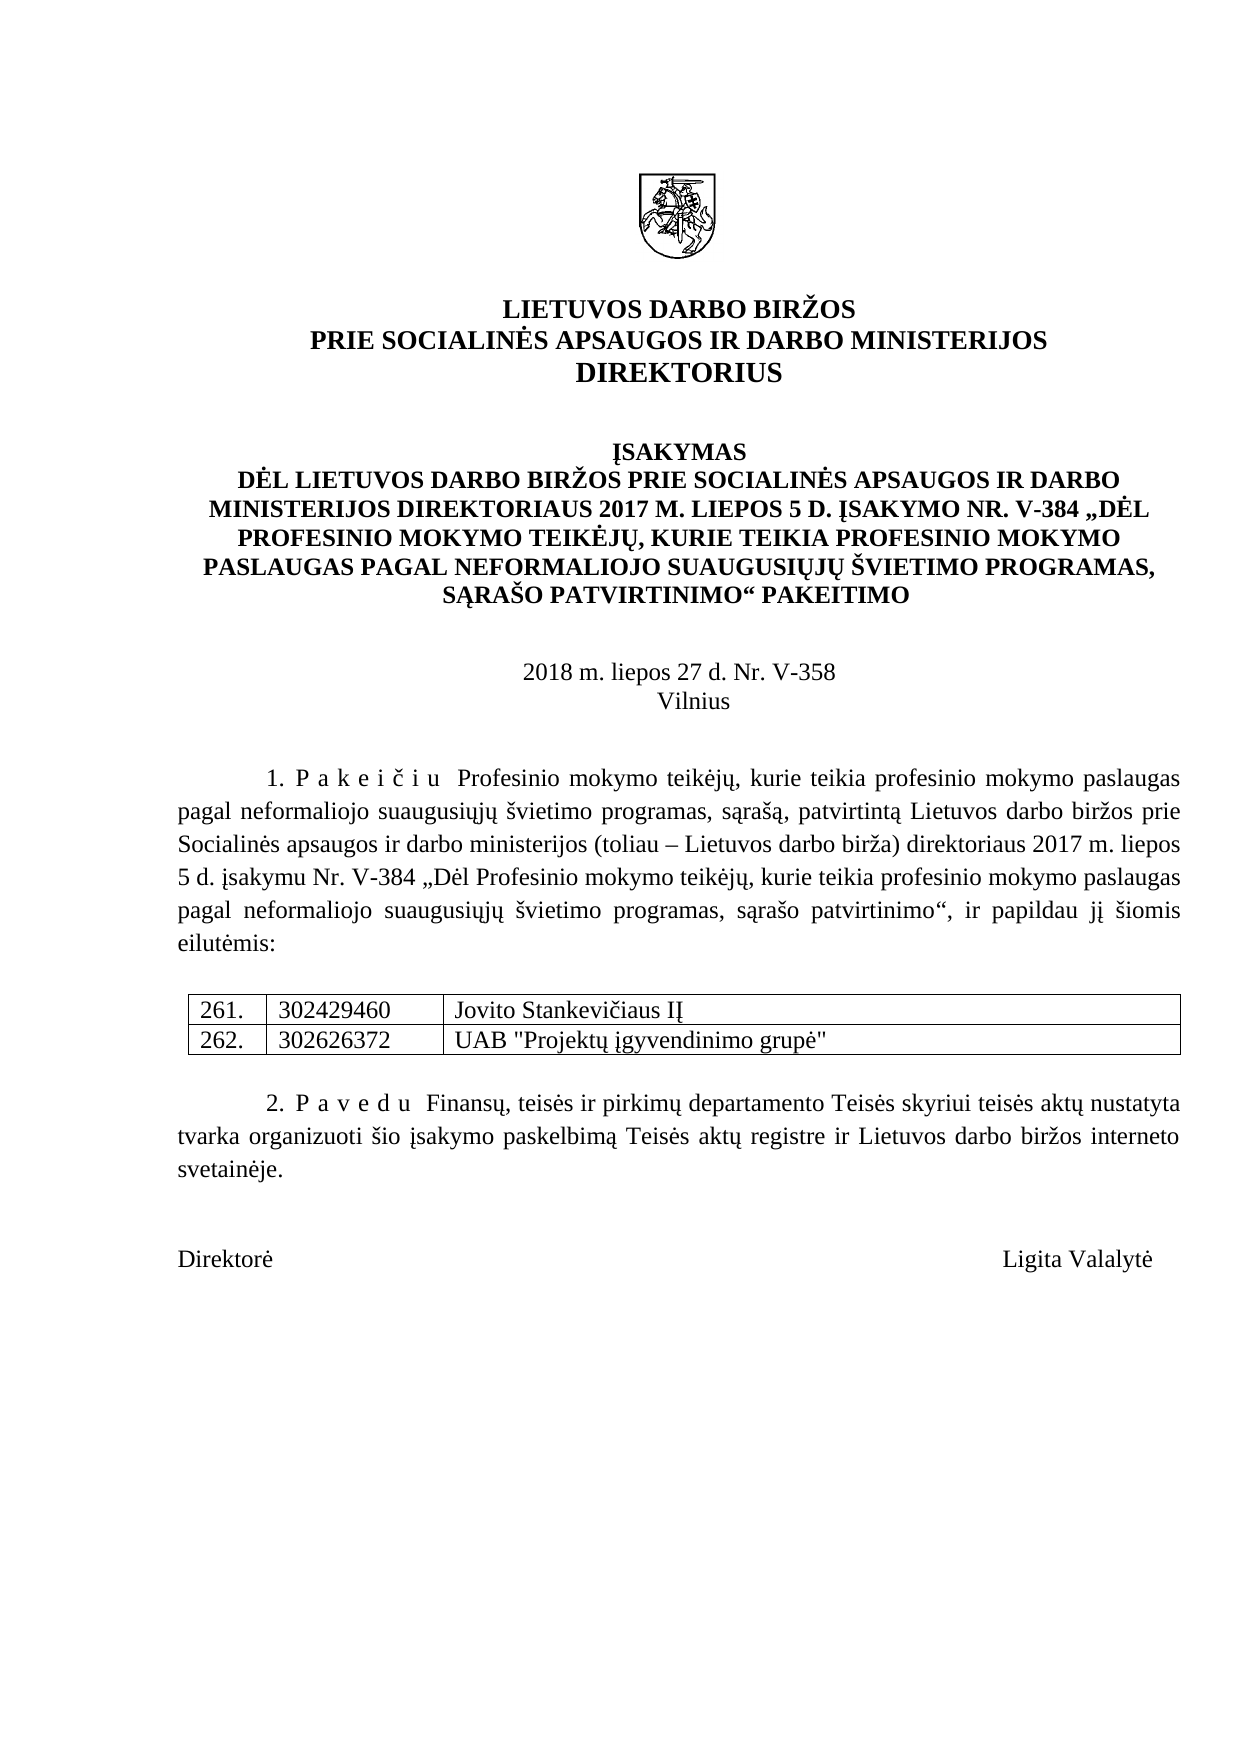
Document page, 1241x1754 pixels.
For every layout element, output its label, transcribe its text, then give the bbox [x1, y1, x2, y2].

table_header Jovito Stankevičiaus IĮ [444, 995, 1180, 1024]
table_header 261. [189, 995, 266, 1024]
text 2. Pavedu Finansų, teisės ir pirkimų departamento Teisės skyriui teisės aktų nustatyta tvarka organizuoti šio įsakymo paskelbimą Teisės aktų registre ir Lietuvos darbo biržos interneto svetainėje. [177, 1088, 1181, 1182]
text ĮSAKYMAS [177, 437, 1181, 465]
text DĖL LIETUVOS DARBO BIRŽOS PRIE SOCIALINĖS APSAUGOS IR DARBO MINISTERIJOS DIREKTORIAUS 2017 M. LIEPOS 5 D. ĮSAKYMO NR. V-384 „DĖL Profesinio mokymo teikėjų, kurie teikia profesinio mokymo paslaugas pagal neformaliojo suaugusiųjų švietimo programas, sąrašo patvirtinimo“ PAKEITIMO [177, 465, 1181, 609]
table_header 302429460 [267, 995, 443, 1024]
table_cell 302626372 [267, 1025, 443, 1054]
table_cell 262. [189, 1025, 266, 1054]
text LIETUVOS DARBO BIRŽOS prie socialinės apsaugos ir darbo ministerijos DIREKTORIUS [177, 293, 1181, 388]
text 2018 m. liepos 27 d. Nr. V-358 [177, 657, 1181, 686]
text Vilnius [177, 686, 1209, 715]
text Direktorė Ligita Valalytė [177, 1244, 1181, 1273]
table_cell UAB "Projektų įgyvendinimo grupė" [444, 1025, 1180, 1054]
text 1. Pakeičiu Profesinio mokymo teikėjų, kurie teikia profesinio mokymo paslaugas pagal neformaliojo suaugusiųjų švietimo programas, sąrašą, patvirtintą Lietuvos darbo biržos prie Socialinės apsaugos ir darbo ministerijos (toliau – Lietuvos darbo birža) direktoriaus 2017 m. liepos 5 d. įsakymu Nr. V-384 „Dėl Profesinio mokymo teikėjų, kurie teikia profesinio mokymo paslaugas pagal neformaliojo suaugusiųjų švietimo programas, sąrašo patvirtinimo“, ir papildau jį šiomis eilutėmis: [177, 763, 1181, 957]
